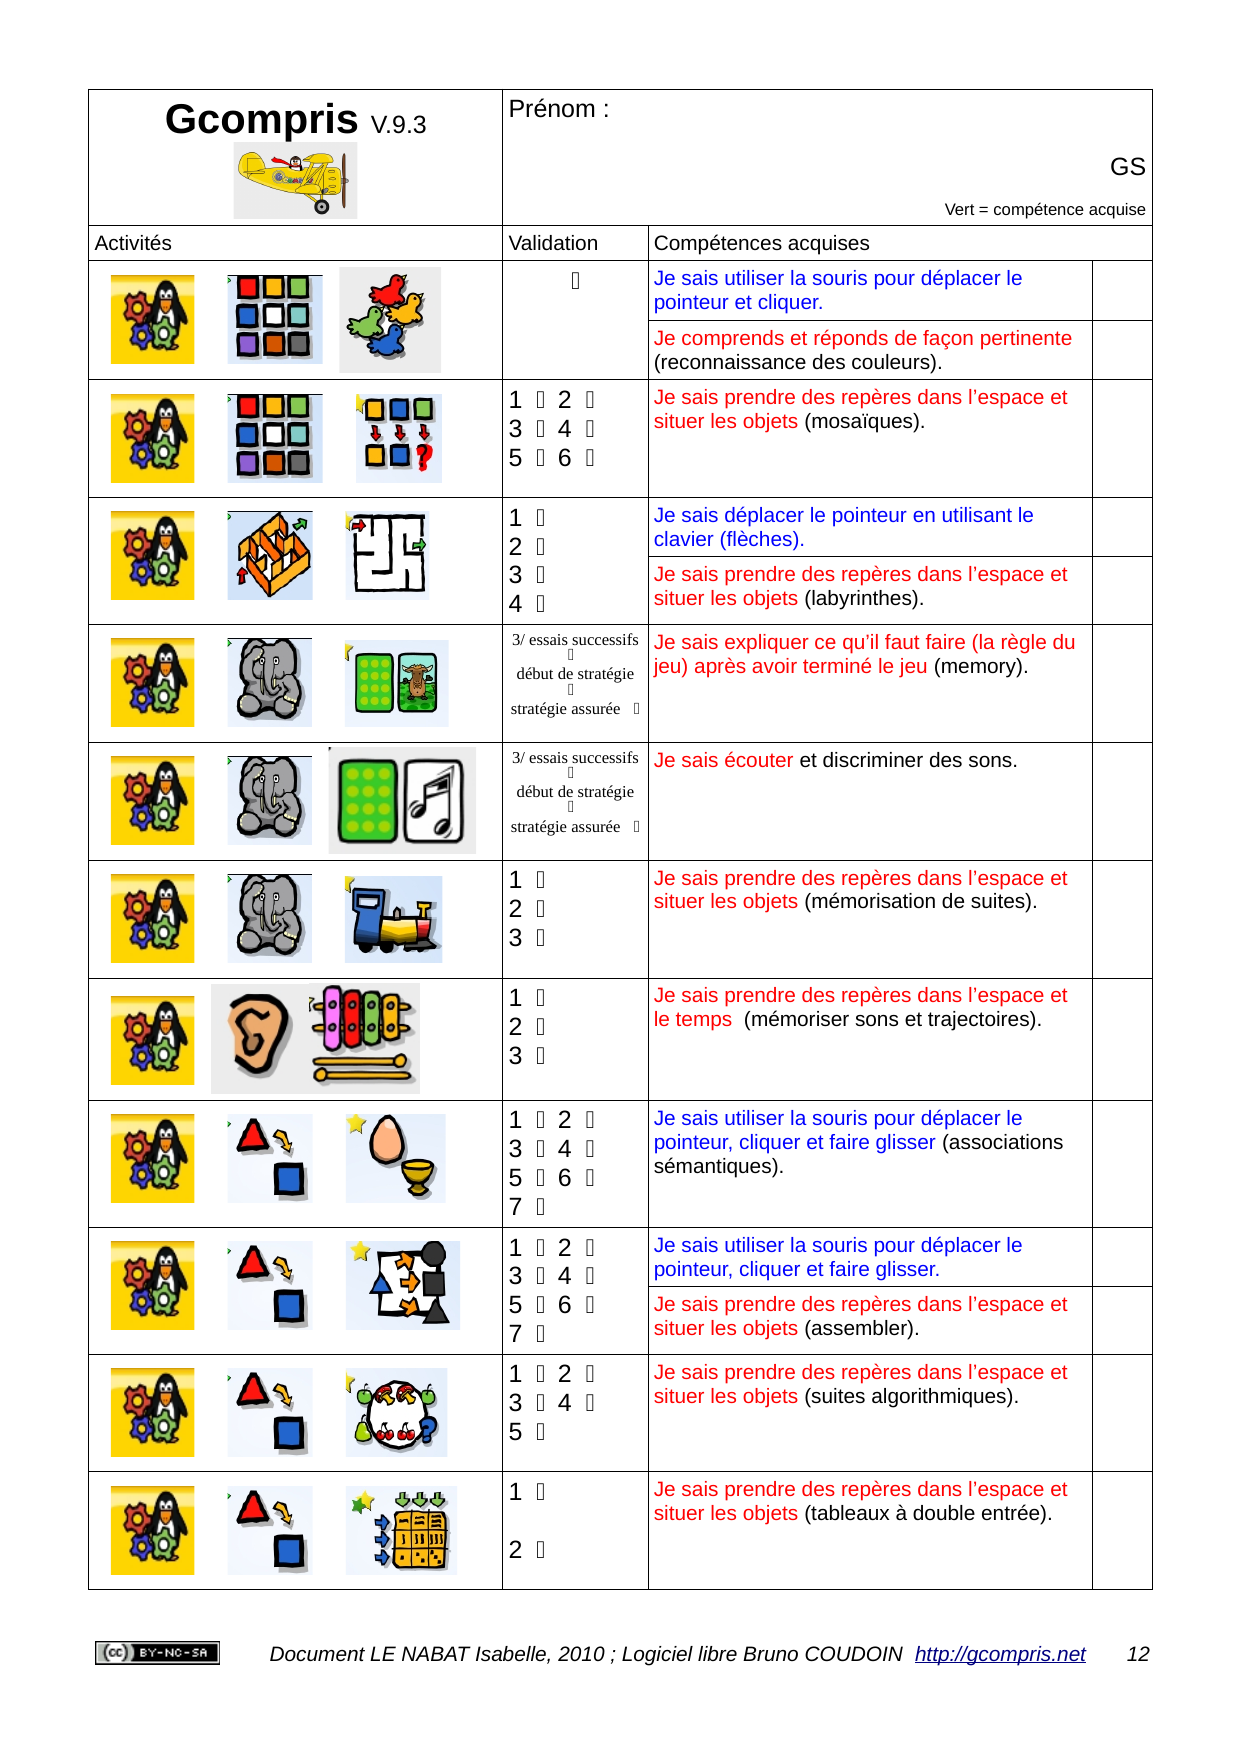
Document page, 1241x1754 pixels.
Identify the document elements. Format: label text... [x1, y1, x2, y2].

table_cell [89, 1355, 502, 1471]
picture [356, 394, 442, 483]
table_cell Je comprends et réponds de façon pertinente (reconnaissance des couleurs). [649, 321, 1092, 379]
picture [110, 1486, 195, 1575]
table_cell Je sais utiliser la souris pour déplacer le pointeur et cliquer. [649, 261, 1092, 320]
table_cell [89, 743, 502, 859]
table_cell 3/ essais successifs  début de stratégie  stratégie assurée  [503, 625, 648, 742]
table_cell 1  2  3  4  5  6  7  [503, 1101, 648, 1227]
table_cell  [503, 261, 648, 379]
table_cell [89, 1472, 502, 1589]
table_cell [1093, 380, 1152, 497]
table_cell [1093, 979, 1152, 1100]
picture [227, 638, 312, 727]
picture [110, 394, 195, 483]
table_cell [89, 861, 502, 977]
picture [345, 1368, 448, 1457]
table_cell Je sais prendre des repères dans l’espace et situer les objets (mosaïques). [649, 380, 1092, 497]
picture [227, 1368, 313, 1457]
table_cell [89, 380, 502, 497]
table_cell Je sais prendre des repères dans l’espace et situer les objets (tableaux à double entrée). [649, 1472, 1092, 1589]
picture [110, 1114, 195, 1203]
picture [345, 1241, 461, 1330]
table_cell [1093, 498, 1152, 556]
picture [110, 638, 195, 727]
picture [110, 996, 195, 1085]
picture [233, 142, 358, 219]
picture [345, 511, 430, 600]
picture [110, 1368, 195, 1457]
table_cell Je sais utiliser la souris pour déplacer le pointeur, cliquer et faire glisser (associations sémantiques). [649, 1101, 1092, 1227]
table_cell [89, 1228, 502, 1354]
table_cell Je sais déplacer le pointeur en utilisant le clavier (flèches). [649, 498, 1092, 556]
table_cell Je sais prendre des repères dans l’espace et situer les objets (assembler). [649, 1287, 1092, 1354]
table_cell Activités [89, 226, 502, 260]
table_cell 3/ essais successifs  début de stratégie  stratégie assurée  [503, 743, 648, 859]
table_cell [1093, 1101, 1152, 1227]
table_cell [1093, 625, 1152, 742]
picture [110, 1241, 195, 1330]
table_cell Je sais expliquer ce qu’il faut faire (la règle du jeu) après avoir terminé le jeu (memory). [649, 625, 1092, 742]
picture [110, 874, 195, 963]
table_cell 1  2  3  4  5  6  [503, 380, 648, 497]
picture [328, 747, 477, 854]
picture [227, 874, 312, 963]
table_header Gcompris V.9.3 [89, 90, 502, 225]
picture [227, 1486, 313, 1575]
picture [345, 1486, 458, 1575]
picture [227, 756, 312, 845]
table_cell 1  2  3  4  5  [503, 1355, 648, 1471]
picture [211, 983, 420, 1094]
table_cell [89, 1101, 502, 1227]
table_cell Je sais utiliser la souris pour déplacer le pointeur, cliquer et faire glisser. [649, 1228, 1092, 1286]
table_cell [89, 979, 502, 1100]
table_cell 1  2  3  [503, 979, 648, 1100]
table_cell [1093, 1228, 1152, 1286]
picture [339, 267, 442, 373]
picture [344, 876, 443, 963]
table_cell [1093, 321, 1152, 379]
table_cell 1  2  3  4  [503, 498, 648, 624]
table_cell [1093, 1287, 1152, 1354]
picture [344, 640, 449, 727]
picture [110, 275, 195, 364]
table_cell Je sais écouter et discriminer des sons. [649, 743, 1092, 859]
table_cell Je sais prendre des repères dans l’espace et situer les objets (mémorisation de suites). [649, 861, 1092, 977]
picture [227, 511, 313, 600]
picture [95, 1641, 220, 1665]
table_cell Validation [503, 226, 648, 260]
picture [110, 511, 195, 600]
table_cell Je sais prendre des repères dans l’espace et situer les objets (labyrinthes). [649, 557, 1092, 624]
table_cell [89, 261, 502, 379]
table_cell [1093, 261, 1152, 320]
table_cell 1  2  3  4  5  6  7  [503, 1228, 648, 1354]
table_cell [1093, 1355, 1152, 1471]
table_cell 1  2  3  [503, 861, 648, 977]
table_cell [1093, 743, 1152, 859]
table_cell Compétences acquises [649, 226, 1152, 260]
table_cell [1093, 1472, 1152, 1589]
table_cell [1093, 557, 1152, 624]
picture [227, 1114, 313, 1203]
table_cell [1093, 861, 1152, 977]
table_cell Je sais prendre des repères dans l’espace et situer les objets (suites algorithmiques). [649, 1355, 1092, 1471]
table_header Prénom : GS Vert = compétence acquise [503, 90, 1152, 225]
picture [110, 756, 195, 845]
table_cell [89, 498, 502, 624]
picture [227, 394, 323, 483]
table_cell Je sais prendre des repères dans l’espace et le temps (mémoriser sons et trajectoires). [649, 979, 1092, 1100]
picture [227, 1241, 313, 1330]
table_cell [89, 625, 502, 742]
picture [345, 1114, 446, 1203]
picture [227, 275, 323, 364]
table_cell 1  2  [503, 1472, 648, 1589]
